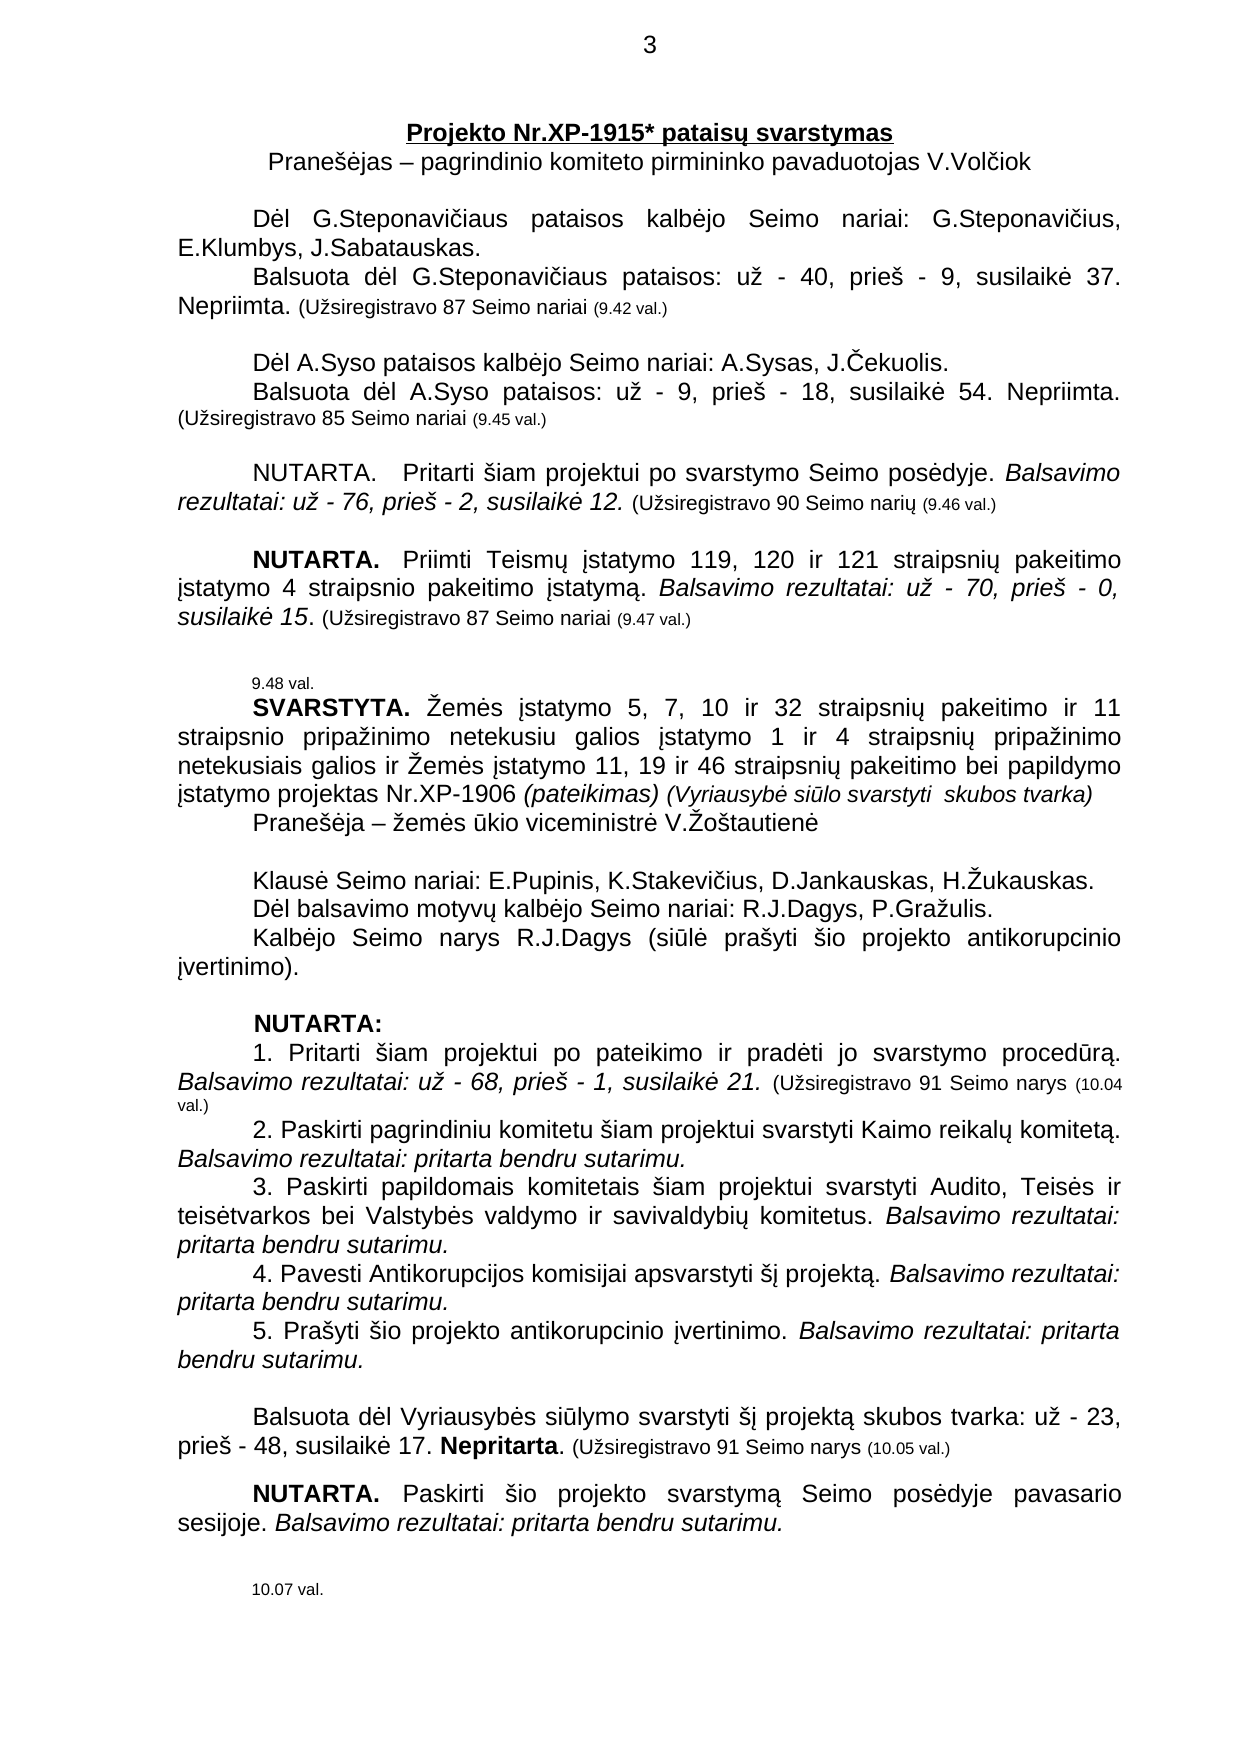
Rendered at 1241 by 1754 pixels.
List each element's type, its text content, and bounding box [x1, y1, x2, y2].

text Dėl G.Steponavičiaus pataisos kalbėjo Seimo nariai: G.Steponavičius, E.Klumbys, J.Sabatauskas. [177, 204, 1122, 262]
text Balsuota dėl Vyriausybės siūlymo svarstyti šį projektą skubos tvarka: už - 23, prieš - 48, susilaikė 17. Nepritarta. (Užsiregistravo 91 Seimo narys (10.05 val.) [177, 1402, 1122, 1460]
text Pranešėja – žemės ūkio viceministrė V.Žoštautienė [177, 808, 1122, 837]
text Klausė Seimo nariai: E.Pupinis, K.Stakevičius, D.Jankauskas, H.Žukauskas. [177, 866, 1122, 894]
text 2. Paskirti pagrindiniu komitetu šiam projektui svarstyti Kaimo reikalų komitetą. Balsavimo rezultatai: pritarta bendru sutarimu. [177, 1115, 1122, 1172]
text Pranešėjas – pagrindinio komiteto pirmininko pavaduotojas V.Volčiok [177, 147, 1122, 176]
text 3. Paskirti papildomais komitetais šiam projektui svarstyti Audito, Teisės ir teisėtvarkos bei Valstybės valdymo ir savivaldybių komitetus. Balsavimo rezultatai: pritarta bendru sutarimu. [177, 1172, 1122, 1258]
text NUTARTA. Pritarti šiam projektui po svarstymo Seimo posėdyje. Balsavimo rezultatai: už - 76, prieš - 2, susilaikė 12. (Užsiregistravo 90 Seimo narių (9.46 val.) [177, 458, 1122, 516]
text SVARSTYTA. Žemės įstatymo 5, 7, 10 ir 32 straipsnių pakeitimo ir 11 straipsnio pripažinimo netekusiu galios įstatymo 1 ir 4 straipsnių pripažinimo netekusiais galios ir Žemės įstatymo 11, 19 ir 46 straipsnių pakeitimo bei papildymo įstatymo projektas Nr.XP-1906 (pateikimas) (Vyriausybė siūlo svarstyti skubos tvarka) [177, 693, 1122, 808]
text Dėl balsavimo motyvų kalbėjo Seimo nariai: R.J.Dagys, P.Gražulis. [177, 894, 1122, 923]
text 10.07 val. [177, 1579, 1122, 1599]
text Kalbėjo Seimo narys R.J.Dagys (siūlė prašyti šio projekto antikorupcinio įvertinimo). [177, 923, 1122, 981]
text NUTARTA: [177, 1009, 1122, 1038]
text 5. Prašyti šio projekto antikorupcinio įvertinimo. Balsavimo rezultatai: pritarta bendru sutarimu. [177, 1316, 1122, 1373]
subtitle Projekto Nr.XP-1915* pataisų svarstymas [177, 118, 1122, 147]
text NUTARTA. Priimti Teismų įstatymo 119, 120 ir 121 straipsnių pakeitimo įstatymo 4 straipsnio pakeitimo įstatymą. Balsavimo rezultatai: už - 70, prieš - 0, susilaikė 15. (Užsiregistravo 87 Seimo nariai (9.47 val.) [177, 544, 1122, 631]
text NUTARTA. Paskirti šio projekto svarstymą Seimo posėdyje pavasario sesijoje. Balsavimo rezultatai: pritarta bendru sutarimu. [177, 1479, 1122, 1536]
text 1. Pritarti šiam projektui po pateikimo ir pradėti jo svarstymo procedūrą. Balsavimo rezultatai: už - 68, prieš - 1, susilaikė 21. (Užsiregistravo 91 Seimo narys (10.04 val.) [177, 1038, 1122, 1115]
text Balsuota dėl G.Steponavičiaus pataisos: už - 40, prieš - 9, susilaikė 37. Nepriimta. (Užsiregistravo 87 Seimo nariai (9.42 val.) [177, 262, 1122, 319]
text 4. Pavesti Antikorupcijos komisijai apsvarstyti šį projektą. Balsavimo rezultatai: pritarta bendru sutarimu. [177, 1258, 1122, 1316]
text 9.48 val. [177, 674, 1122, 693]
text Balsuota dėl A.Syso pataisos: už - 9, prieš - 18, susilaikė 54. Nepriimta. (Užsiregistravo 85 Seimo nariai (9.45 val.) [177, 377, 1122, 429]
text Dėl A.Syso pataisos kalbėjo Seimo nariai: A.Sysas, J.Čekuolis. [177, 348, 1122, 377]
